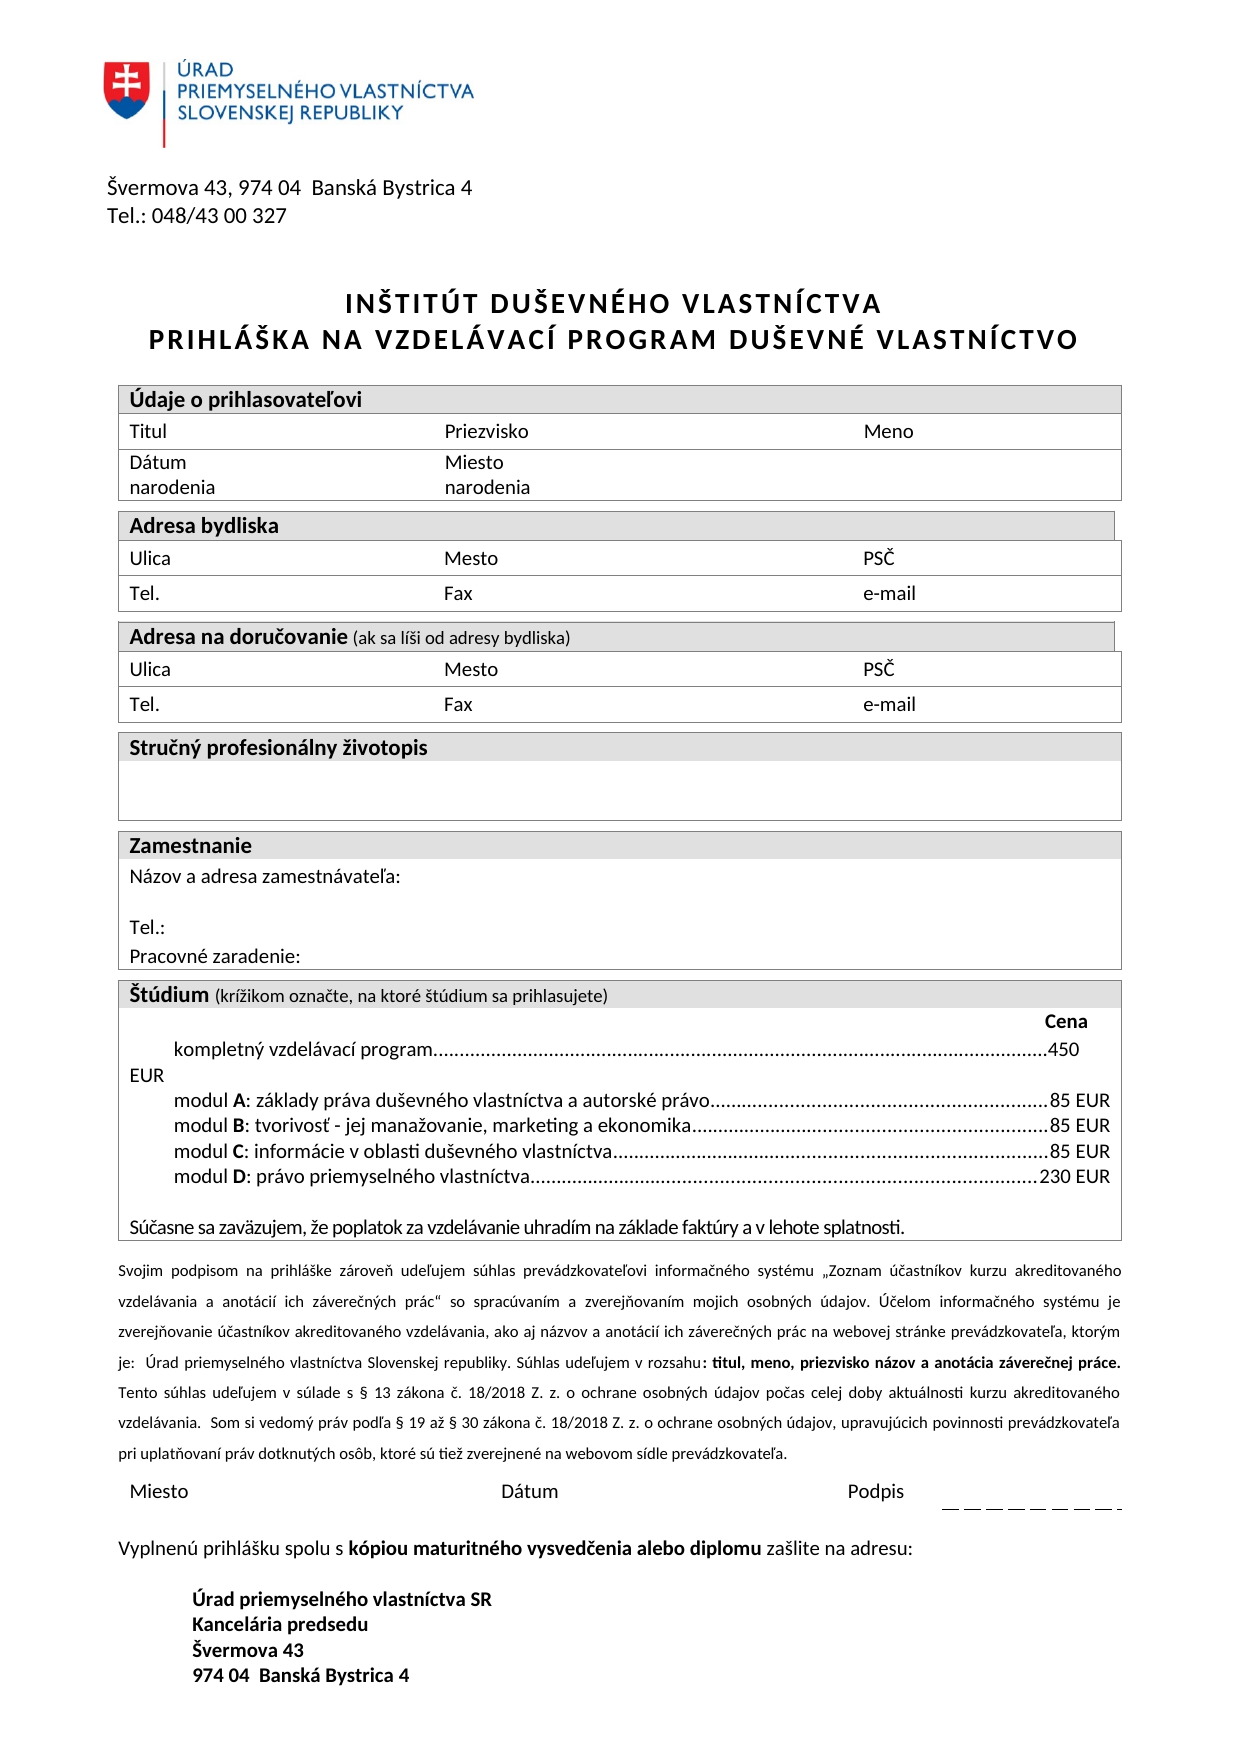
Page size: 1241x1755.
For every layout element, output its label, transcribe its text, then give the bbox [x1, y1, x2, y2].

table_cell e-mail [852, 687, 939, 721]
table_header [1115, 511, 1122, 540]
table_cell [188, 576, 433, 611]
table_header Dátum [490, 1474, 578, 1509]
table_cell [188, 687, 433, 721]
text 974 04 Banská Bystrica 4 [192, 1662, 1122, 1688]
table_header [942, 1474, 1122, 1509]
table_header [578, 1474, 836, 1509]
text Švermova 43 [192, 1637, 1122, 1662]
table_cell [939, 541, 1121, 575]
table_cell Dátum narodenia [119, 450, 227, 500]
table_cell [227, 450, 433, 500]
table_cell Cena kompletný vzdelávací program.....................................................................................................................450 EUR modul A: základy práva duševného vlastníctva a autorské právo 85 EUR modul B: tvorivosť - jej manažovanie, marketing a ekonomika 85 EUR modul C: informácie v oblasti duševného vlastníctva 85 EUR modul D: právo priemyselného vlastníctva 230 EUR Súčasne sa zaväzujem, že poplatok za vzdelávanie uhradím na základe faktúry a v lehote splatnosti. [119, 1009, 1121, 1240]
table_cell PSČ [852, 541, 939, 575]
table_cell Ulica [119, 541, 188, 575]
text PRIHLÁŠKA NA VZDELÁVACÍ PROGRAM DUŠEVNÉ VLASTNÍCTVO [103, 321, 1122, 356]
table_cell Meno [852, 414, 939, 448]
text Švermova 43, 974 04 Banská Bystrica 4 [107, 173, 1122, 201]
table_cell Priezvisko [433, 414, 551, 448]
table_header Miesto [118, 1474, 200, 1509]
table_cell [188, 652, 433, 686]
text Svojim podpisom na prihláške zároveň udeľujem súhlas prevádzkovateľovi informačného systému „Zoznam účastníkov kurzu akreditovaného vzdelávania a anotácií ich záverečných prác“ so spracúvaním a zverejňovaním mojich osobných údajov. Účelom informačného systému je zverejňovanie účastníkov akreditovaného vzdelávania, ako aj názvov a anotácií ich záverečných prác na webovej stránke prevádzkovateľa, ktorým je: Úrad priemyselného vlastníctva Slovenskej republiky. Súhlas udeľujem v rozsahu: titul, meno, priezvisko názov a anotácia záverečnej práce. Tento súhlas udeľujem v súlade s § 13 zákona č. 18/2018 Z. z. o ochrane osobných údajov počas celej doby aktuálnosti kurzu akreditovaného vzdelávania. Som si vedomý práv podľa § 19 až § 30 zákona č. 18/2018 Z. z. o ochrane osobných údajov, upravujúcich povinnosti prevádzkovateľa pri uplatňovaní práv dotknutých osôb, ktoré sú tiež zverejnené na webovom sídle prevádzkovateľa. [118, 1261, 1122, 1463]
table_cell Mesto [433, 652, 521, 686]
table_cell [227, 414, 433, 448]
table_cell [940, 414, 1121, 448]
table_cell Názov a adresa zamestnávateľa: Tel.: Pracovné zaradenie: [119, 859, 1121, 969]
table_cell Fax [433, 576, 521, 611]
text Vyplnenú prihlášku spolu s kópiou maturitného vysvedčenia alebo diplomu zašlite na adresu: [118, 1535, 1122, 1561]
table_header Štúdium (krížikom označte, na ktoré štúdium sa prihlasujete) [119, 981, 1121, 1008]
table_cell PSČ [852, 652, 939, 686]
table_header [200, 1474, 490, 1509]
table_cell [521, 687, 852, 721]
table_cell Tel. [119, 576, 188, 611]
table_cell [188, 541, 433, 575]
table_cell Titul [119, 414, 227, 448]
table_cell [521, 652, 852, 686]
table_cell Mesto [433, 541, 521, 575]
text Úrad priemyselného vlastníctva SR [192, 1586, 1122, 1612]
table_cell [551, 450, 1121, 500]
table_cell [521, 576, 852, 611]
table_cell [551, 414, 852, 448]
table_cell [939, 576, 1121, 611]
table_header Zamestnanie [119, 832, 1121, 859]
table_header Adresa na doručovanie (ak sa líši od adresy bydliska) [119, 623, 1114, 651]
table_cell e-mail [852, 576, 939, 611]
table_cell Fax [433, 687, 521, 721]
text Tel.: 048/43 00 327 [107, 201, 1122, 229]
table_cell [939, 687, 1121, 721]
table_cell [119, 761, 1121, 820]
table_header Adresa bydliska [119, 512, 1114, 540]
table_header Údaje o prihlasovateľovi [119, 386, 1121, 413]
text Kancelária predsedu [192, 1612, 1122, 1637]
table_cell [939, 652, 1121, 686]
table_header Stručný profesionálny životopis [119, 733, 1121, 761]
table_header [1115, 621, 1122, 651]
text INŠTITÚT DUŠEVNÉHO VLASTNÍCTVA [103, 285, 1122, 321]
table_cell Miesto narodenia [433, 450, 551, 500]
table_cell Ulica [119, 652, 188, 686]
table_cell [521, 541, 852, 575]
table_cell Tel. [119, 687, 188, 721]
table_header Podpis [836, 1474, 942, 1509]
